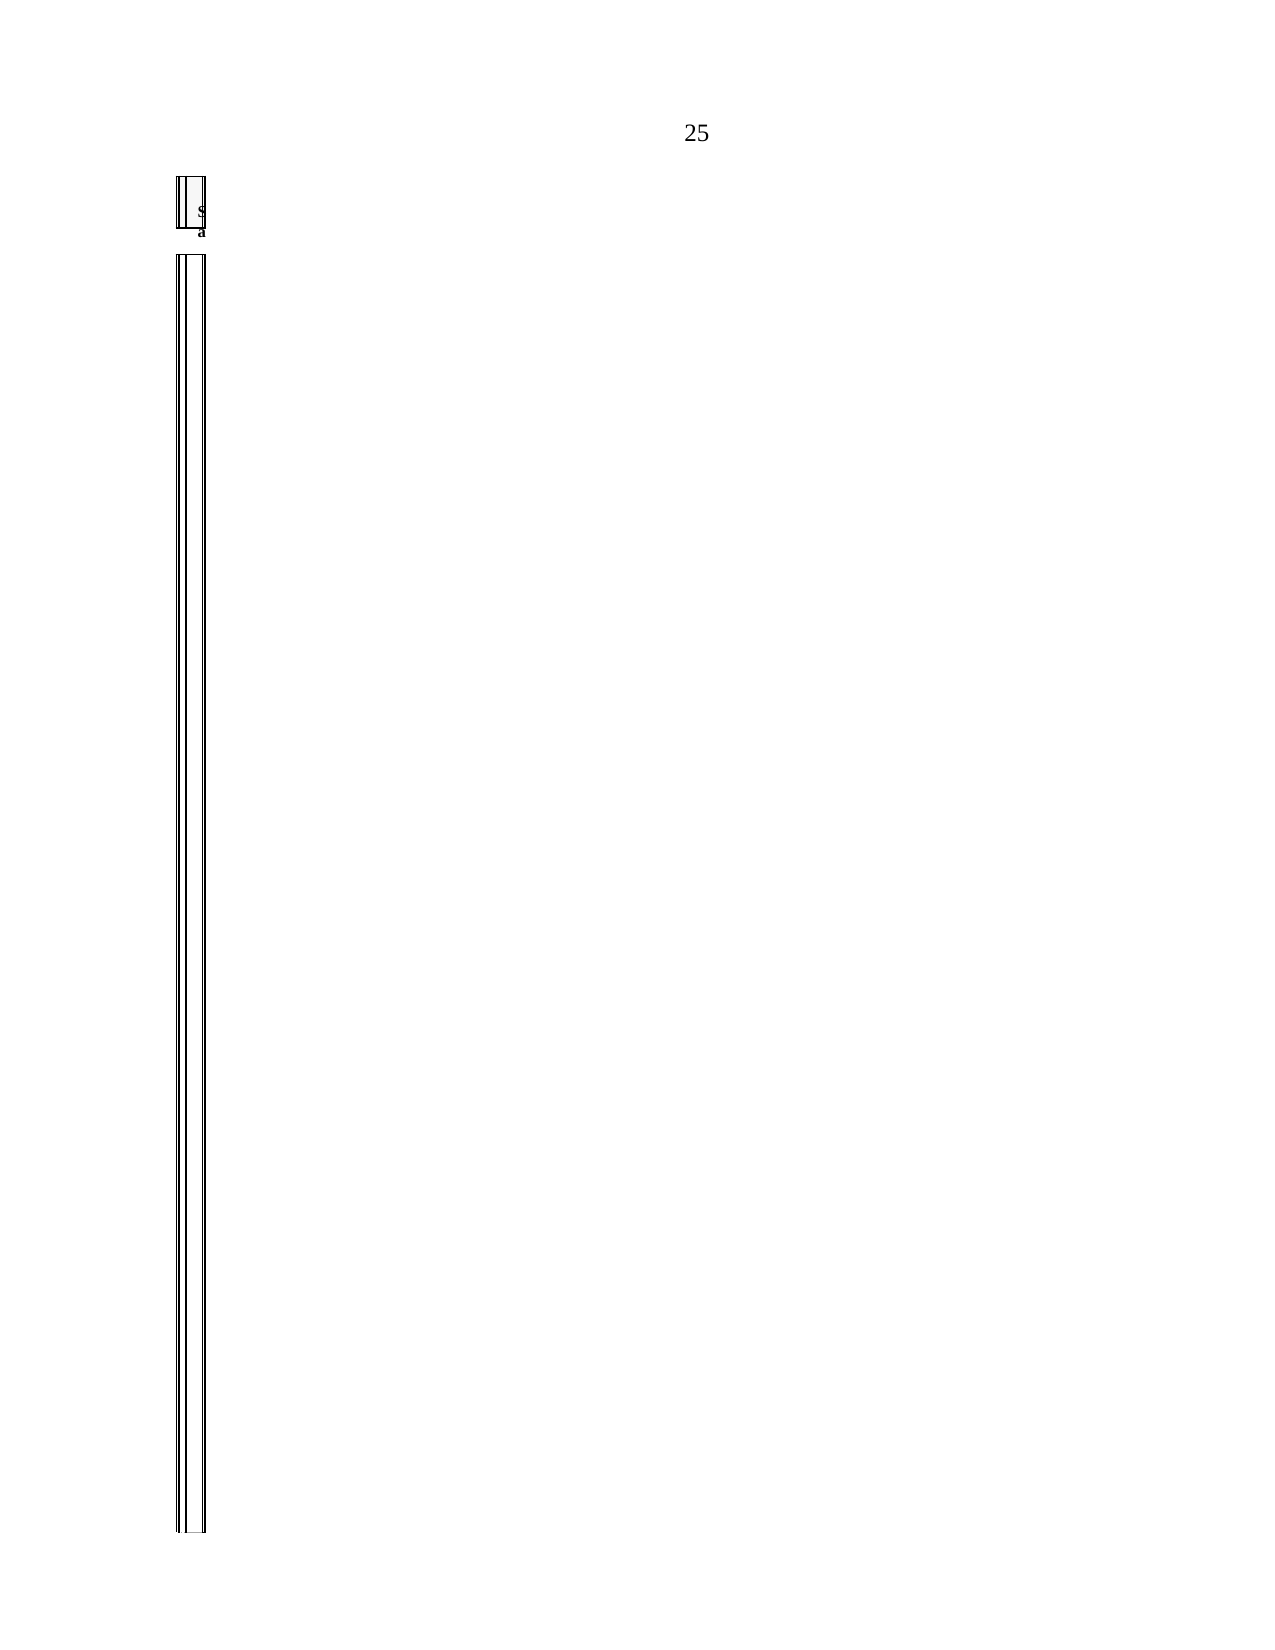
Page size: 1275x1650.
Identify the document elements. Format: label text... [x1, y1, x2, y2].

table_cell <<Naudojama ARBA Nenaudojama>> [187, 255, 202, 1532]
table_cell [179, 229, 186, 254]
table_header Savybės aprašymas [187, 177, 202, 227]
table_cell ar yra atsiskaitymo negrynaisiais už išmokas registravimo kvite funkcija [180, 255, 185, 1532]
table_cell [186, 229, 203, 254]
